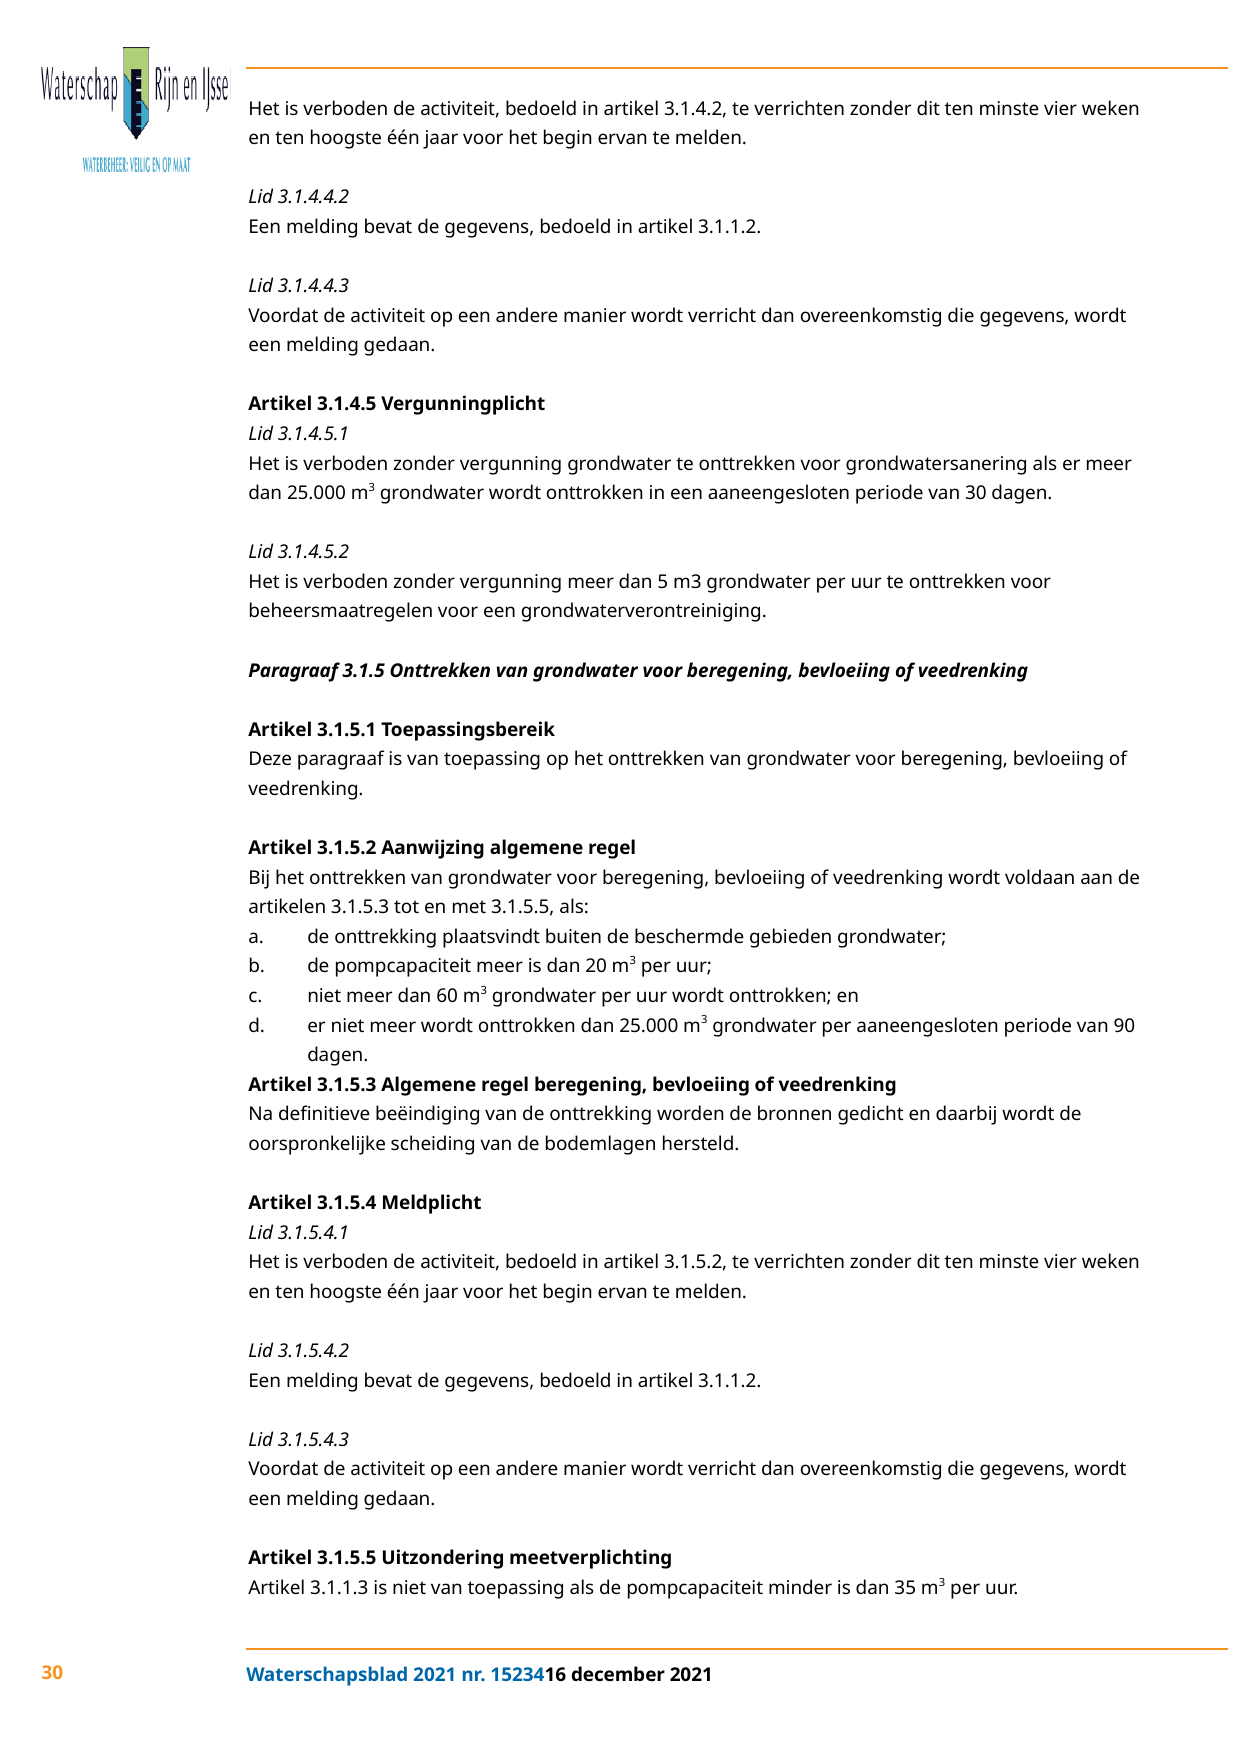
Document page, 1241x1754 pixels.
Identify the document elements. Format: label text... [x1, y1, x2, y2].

text Het is verboden de activiteit, bedoeld in artikel 3.1.4.2, te verrichten zonder dit ten minste vier weken en ten hoogste één jaar voor het begin ervan te melden. [248, 95, 1152, 150]
text Het is verboden zonder vergunning meer dan 5 m3 grondwater per uur te onttrekken voor beheersmaatregelen voor een grondwaterverontreiniging. [248, 568, 1152, 623]
text Deze paragraaf is van toepassing op het onttrekken van grondwater voor beregening, bevloeiing of veedrenking. [248, 746, 1152, 801]
text Artikel 3.1.5.5 Uitzondering meetverplichting [248, 1544, 1152, 1570]
text Artikel 3.1.1.3 is niet van toepassing als de pompcapaciteit minder is dan 35 m3 per uur. [248, 1574, 1152, 1600]
text Een melding bevat de gegevens, bedoeld in artikel 3.1.1.2. [248, 213, 1152, 239]
text Lid 3.1.4.5.2 [248, 538, 1152, 564]
text Lid 3.1.5.4.1 [248, 1219, 1152, 1245]
list de onttrekking plaatsvindt buiten de beschermde gebieden grondwater; [248, 923, 1152, 949]
text Artikel 3.1.5.3 Algemene regel beregening, bevloeiing of veedrenking [248, 1071, 1152, 1097]
text Een melding bevat de gegevens, bedoeld in artikel 3.1.1.2. [248, 1367, 1152, 1393]
text Artikel 3.1.5.1 Toepassingsbereik [248, 716, 1152, 742]
text Bij het onttrekken van grondwater voor beregening, bevloeiing of veedrenking wordt voldaan aan de artikelen 3.1.5.3 tot en met 3.1.5.5, als: [248, 864, 1152, 919]
text Paragraaf 3.1.5 Onttrekken van grondwater voor beregening, bevloeiing of veedrenking [248, 657, 1152, 683]
text Artikel 3.1.5.4 Meldplicht [248, 1189, 1152, 1215]
text Lid 3.1.4.4.2 [248, 183, 1152, 209]
list niet meer dan 60 m3 grondwater per uur wordt onttrokken; en [248, 982, 1152, 1008]
list de pompcapaciteit meer is dan 20 m3 per uur; [248, 953, 1152, 978]
text Na definitieve beëindiging van de onttrekking worden de bronnen gedicht en daarbij wordt de oorspronkelijke scheiding van de bodemlagen hersteld. [248, 1101, 1152, 1156]
text Lid 3.1.5.4.2 [248, 1337, 1152, 1363]
text Lid 3.1.5.4.3 [248, 1426, 1152, 1452]
picture [41, 47, 231, 172]
text Lid 3.1.4.5.1 [248, 420, 1152, 446]
text Lid 3.1.4.4.3 [248, 272, 1152, 298]
text Artikel 3.1.5.2 Aanwijzing algemene regel [248, 834, 1152, 860]
text Voordat de activiteit op een andere manier wordt verricht dan overeenkomstig die gegevens, wordt een melding gedaan. [248, 302, 1152, 357]
text Artikel 3.1.4.5 Vergunningplicht [248, 391, 1152, 416]
list er niet meer wordt onttrokken dan 25.000 m3 grondwater per aaneengesloten periode van 90 dagen. [248, 1012, 1152, 1067]
text Voordat de activiteit op een andere manier wordt verricht dan overeenkomstig die gegevens, wordt een melding gedaan. [248, 1456, 1152, 1511]
text Het is verboden zonder vergunning grondwater te onttrekken voor grondwatersanering als er meer dan 25.000 m3 grondwater wordt onttrokken in een aaneengesloten periode van 30 dagen. [248, 450, 1152, 505]
text Het is verboden de activiteit, bedoeld in artikel 3.1.5.2, te verrichten zonder dit ten minste vier weken en ten hoogste één jaar voor het begin ervan te melden. [248, 1248, 1152, 1304]
